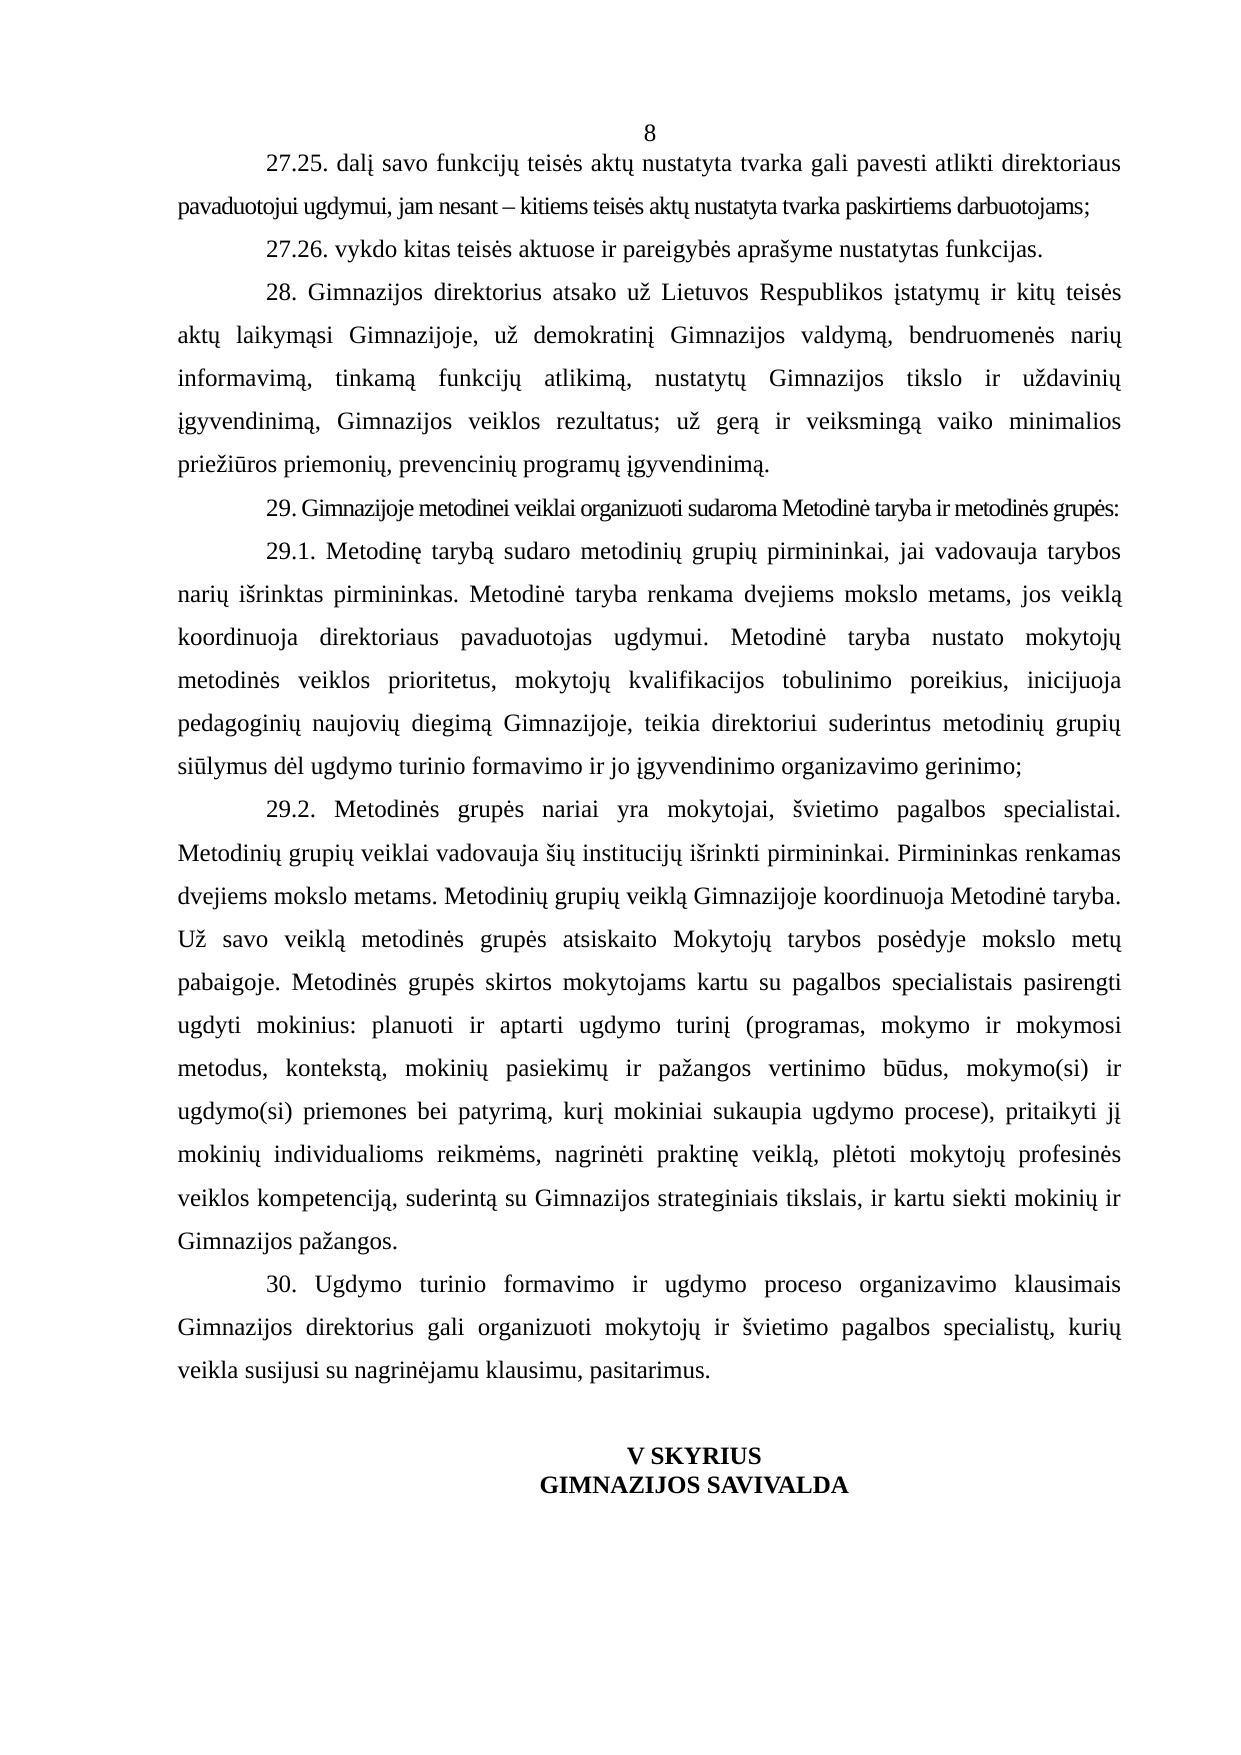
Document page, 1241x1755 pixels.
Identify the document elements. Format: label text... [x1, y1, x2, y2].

text GIMNAZIJOS SAVIVALDA [177, 1470, 1122, 1499]
text 29.1. Metodinę tarybą sudaro metodinių grupių pirmininkai, jai vadovauja tarybos narių išrinktas pirmininkas. Metodinė taryba renkama dvejiems mokslo metams, jos veiklą koordinuoja direktoriaus pavaduotojas ugdymui. Metodinė taryba nustato mokytojų metodinės veiklos prioritetus, mokytojų kvalifikacijos tobulinimo poreikius, inicijuoja pedagoginių naujovių diegimą Gimnazijoje, teikia direktoriui suderintus metodinių grupių siūlymus dėl ugdymo turinio formavimo ir jo įgyvendinimo organizavimo gerinimo; [177, 536, 1122, 780]
text 29. Gimnazijoje metodinei veiklai organizuoti sudaroma Metodinė taryba ir metodinės grupės: [177, 493, 1122, 521]
text 27.25. dalį savo funkcijų teisės aktų nustatyta tvarka gali pavesti atlikti direktoriaus pavaduotojui ugdymui, jam nesant – kitiems teisės aktų nustatyta tvarka paskirtiems darbuotojams; [177, 148, 1122, 219]
text 27.26. vykdo kitas teisės aktuose ir pareigybės aprašyme nustatytas funkcijas. [177, 234, 1122, 263]
text 29.2. Metodinės grupės nariai yra mokytojai, švietimo pagalbos specialistai. Metodinių grupių veiklai vadovauja šių institucijų išrinkti pirmininkai. Pirmininkas renkamas dvejiems mokslo metams. Metodinių grupių veiklą Gimnazijoje koordinuoja Metodinė taryba. Už savo veiklą metodinės grupės atsiskaito Mokytojų tarybos posėdyje mokslo metų pabaigoje. Metodinės grupės skirtos mokytojams kartu su pagalbos specialistais pasirengti ugdyti mokinius: planuoti ir aptarti ugdymo turinį (programas, mokymo ir mokymosi metodus, kontekstą, mokinių pasiekimų ir pažangos vertinimo būdus, mokymo(si) ir ugdymo(si) priemones bei patyrimą, kurį mokiniai sukaupia ugdymo procese), pritaikyti jį mokinių individualioms reikmėms, nagrinėti praktinę veiklą, plėtoti mokytojų profesinės veiklos kompetenciją, suderintą su Gimnazijos strateginiais tikslais, ir kartu siekti mokinių ir Gimnazijos pažangos. [177, 794, 1122, 1254]
text 28. Gimnazijos direktorius atsako už Lietuvos Respublikos įstatymų ir kitų teisės aktų laikymąsi Gimnazijoje, už demokratinį Gimnazijos valdymą, bendruomenės narių informavimą, tinkamą funkcijų atlikimą, nustatytų Gimnazijos tikslo ir uždavinių įgyvendinimą, Gimnazijos veiklos rezultatus; už gerą ir veiksmingą vaiko minimalios priežiūros priemonių, prevencinių programų įgyvendinimą. [177, 277, 1122, 478]
text 30. Ugdymo turinio formavimo ir ugdymo proceso organizavimo klausimais Gimnazijos direktorius gali organizuoti mokytojų ir švietimo pagalbos specialistų, kurių veikla susijusi su nagrinėjamu klausimu, pasitarimus. [177, 1269, 1122, 1384]
text V SKYRIUS [177, 1441, 1122, 1470]
